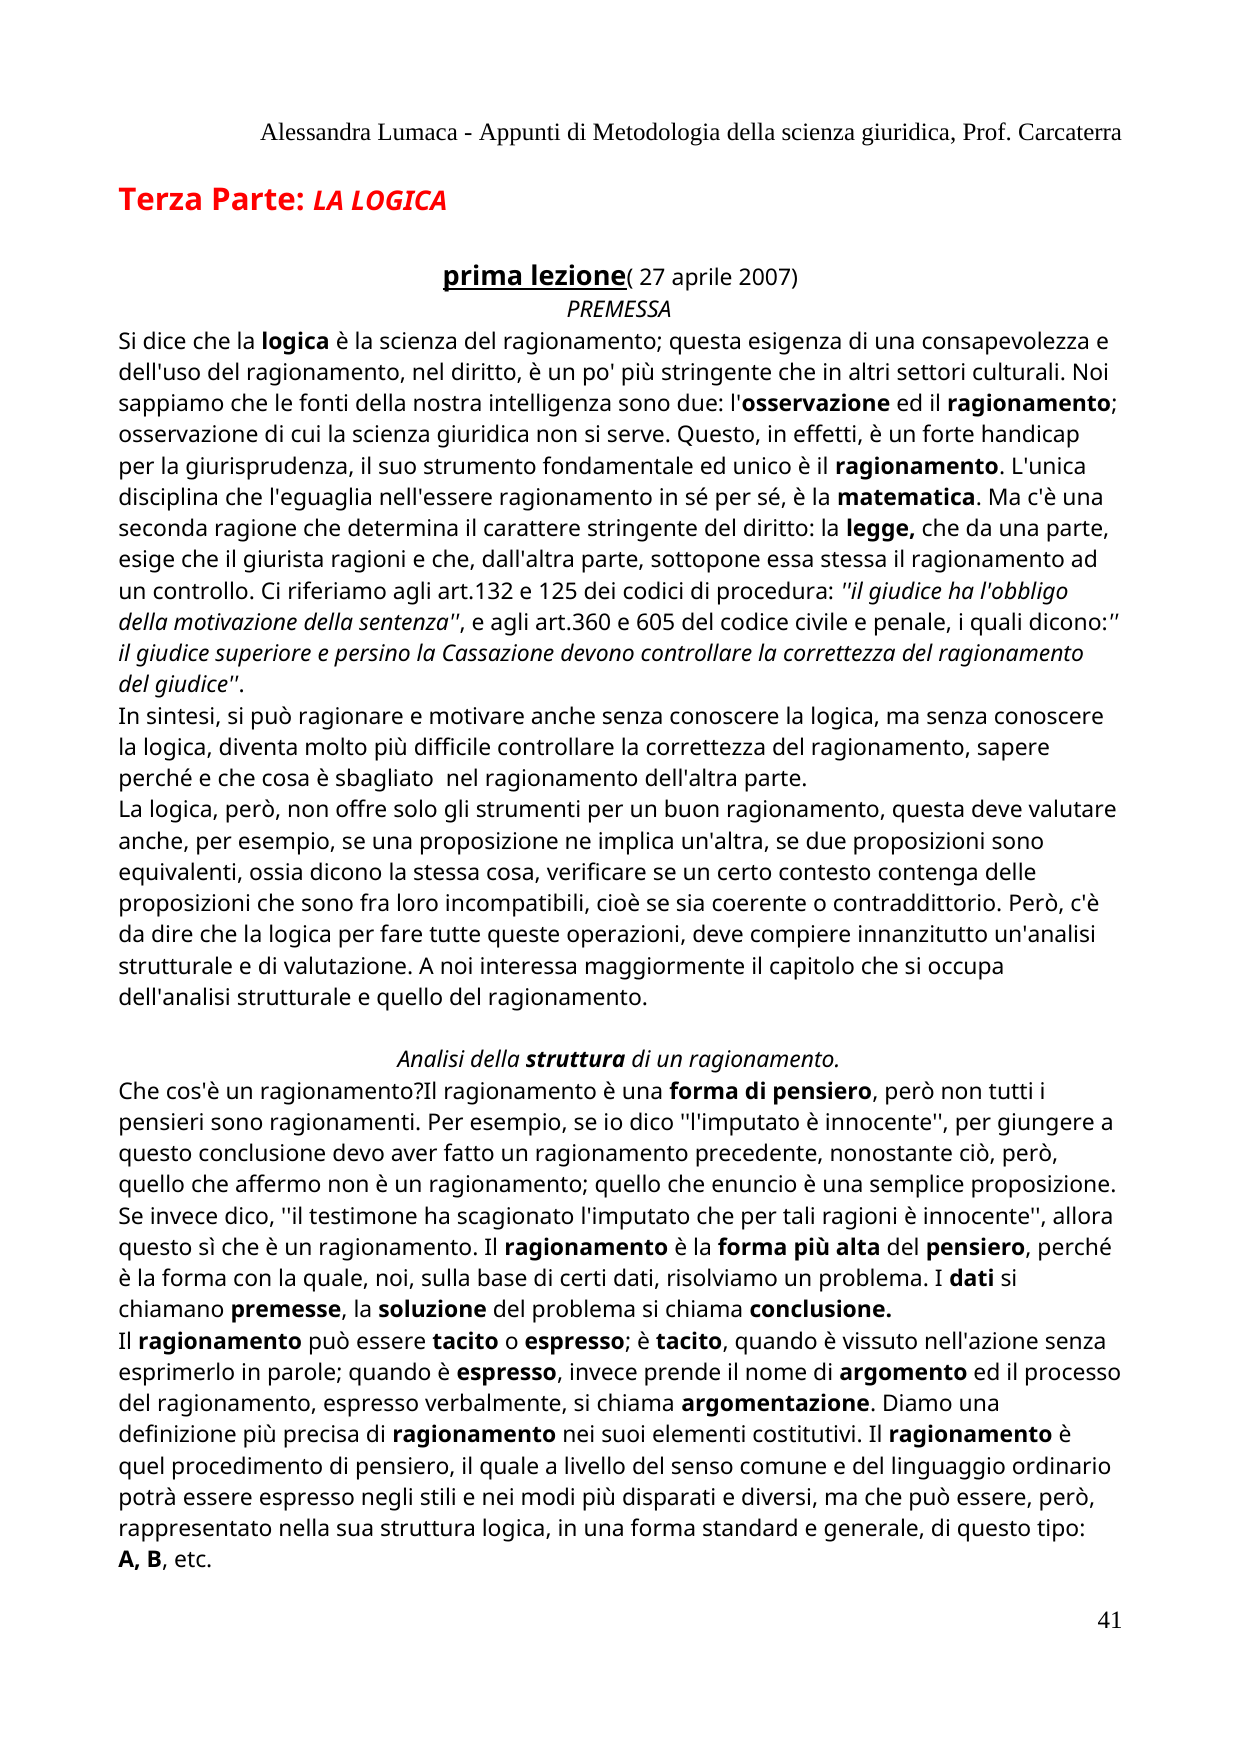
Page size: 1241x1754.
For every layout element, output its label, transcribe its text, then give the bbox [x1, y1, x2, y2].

text Si dice che la logica è la scienza del ragionamento; questa esigenza di una consapevolezza e dell'uso del ragionamento, nel diritto, è un po' più stringente che in altri settori culturali. Noi sappiamo che le fonti della nostra intelligenza sono due: l'osservazione ed il ragionamento; osservazione di cui la scienza giuridica non si serve. Questo, in effetti, è un forte handicap per la giurisprudenza, il suo strumento fondamentale ed unico è il ragionamento. L'unica disciplina che l'eguaglia nell'essere ragionamento in sé per sé, è la matematica. Ma c'è una seconda ragione che determina il carattere stringente del diritto: la legge, che da una parte, esige che il giurista ragioni e che, dall'altra parte, sottopone essa stessa il ragionamento ad un controllo. Ci riferiamo agli art.132 e 125 dei codici di procedura: ''il giudice ha l'obbligo della motivazione della sentenza'', e agli art.360 e 605 del codice civile e penale, i quali dicono:'' il giudice superiore e persino la Cassazione devono controllare la correttezza del ragionamento del giudice''. [118, 325, 1122, 700]
text In sintesi, si può ragionare e motivare anche senza conoscere la logica, ma senza conoscere la logica, diventa molto più difficile controllare la correttezza del ragionamento, sapere perché e che cosa è sbagliato nel ragionamento dell'altra parte. [118, 700, 1122, 793]
text prima lezione( 27 aprile 2007) [118, 257, 1122, 293]
text Il ragionamento può essere tacito o espresso; è tacito, quando è vissuto nell'azione senza esprimerlo in parole; quando è espresso, invece prende il nome di argomento ed il processo del ragionamento, espresso verbalmente, si chiama argomentazione. Diamo una definizione più precisa di ragionamento nei suoi elementi costitutivi. Il ragionamento è quel procedimento di pensiero, il quale a livello del senso comune e del linguaggio ordinario potrà essere espresso negli stili e nei modi più disparati e diversi, ma che può essere, però, rappresentato nella sua struttura logica, in una forma standard e generale, di questo tipo: [118, 1325, 1122, 1543]
text PREMESSA [118, 293, 1122, 325]
text Terza Parte: LA LOGICA [118, 177, 1122, 220]
text A, B, etc. [118, 1543, 1122, 1575]
text La logica, però, non offre solo gli strumenti per un buon ragionamento, questa deve valutare anche, per esempio, se una proposizione ne implica un'altra, se due proposizioni sono equivalenti, ossia dicono la stessa cosa, verificare se un certo contesto contenga delle proposizioni che sono fra loro incompatibili, cioè se sia coerente o contraddittorio. Però, c'è da dire che la logica per fare tutte queste operazioni, deve compiere innanzitutto un'analisi strutturale e di valutazione. A noi interessa maggiormente il capitolo che si occupa dell'analisi strutturale e quello del ragionamento. [118, 793, 1122, 1012]
text Analisi della struttura di un ragionamento. [118, 1043, 1122, 1075]
text Che cos'è un ragionamento?Il ragionamento è una forma di pensiero, però non tutti i pensieri sono ragionamenti. Per esempio, se io dico ''l'imputato è innocente'', per giungere a questo conclusione devo aver fatto un ragionamento precedente, nonostante ciò, però, quello che affermo non è un ragionamento; quello che enuncio è una semplice proposizione. Se invece dico, ''il testimone ha scagionato l'imputato che per tali ragioni è innocente'', allora questo sì che è un ragionamento. Il ragionamento è la forma più alta del pensiero, perché è la forma con la quale, noi, sulla base di certi dati, risolviamo un problema. I dati si chiamano premesse, la soluzione del problema si chiama conclusione. [118, 1075, 1122, 1325]
